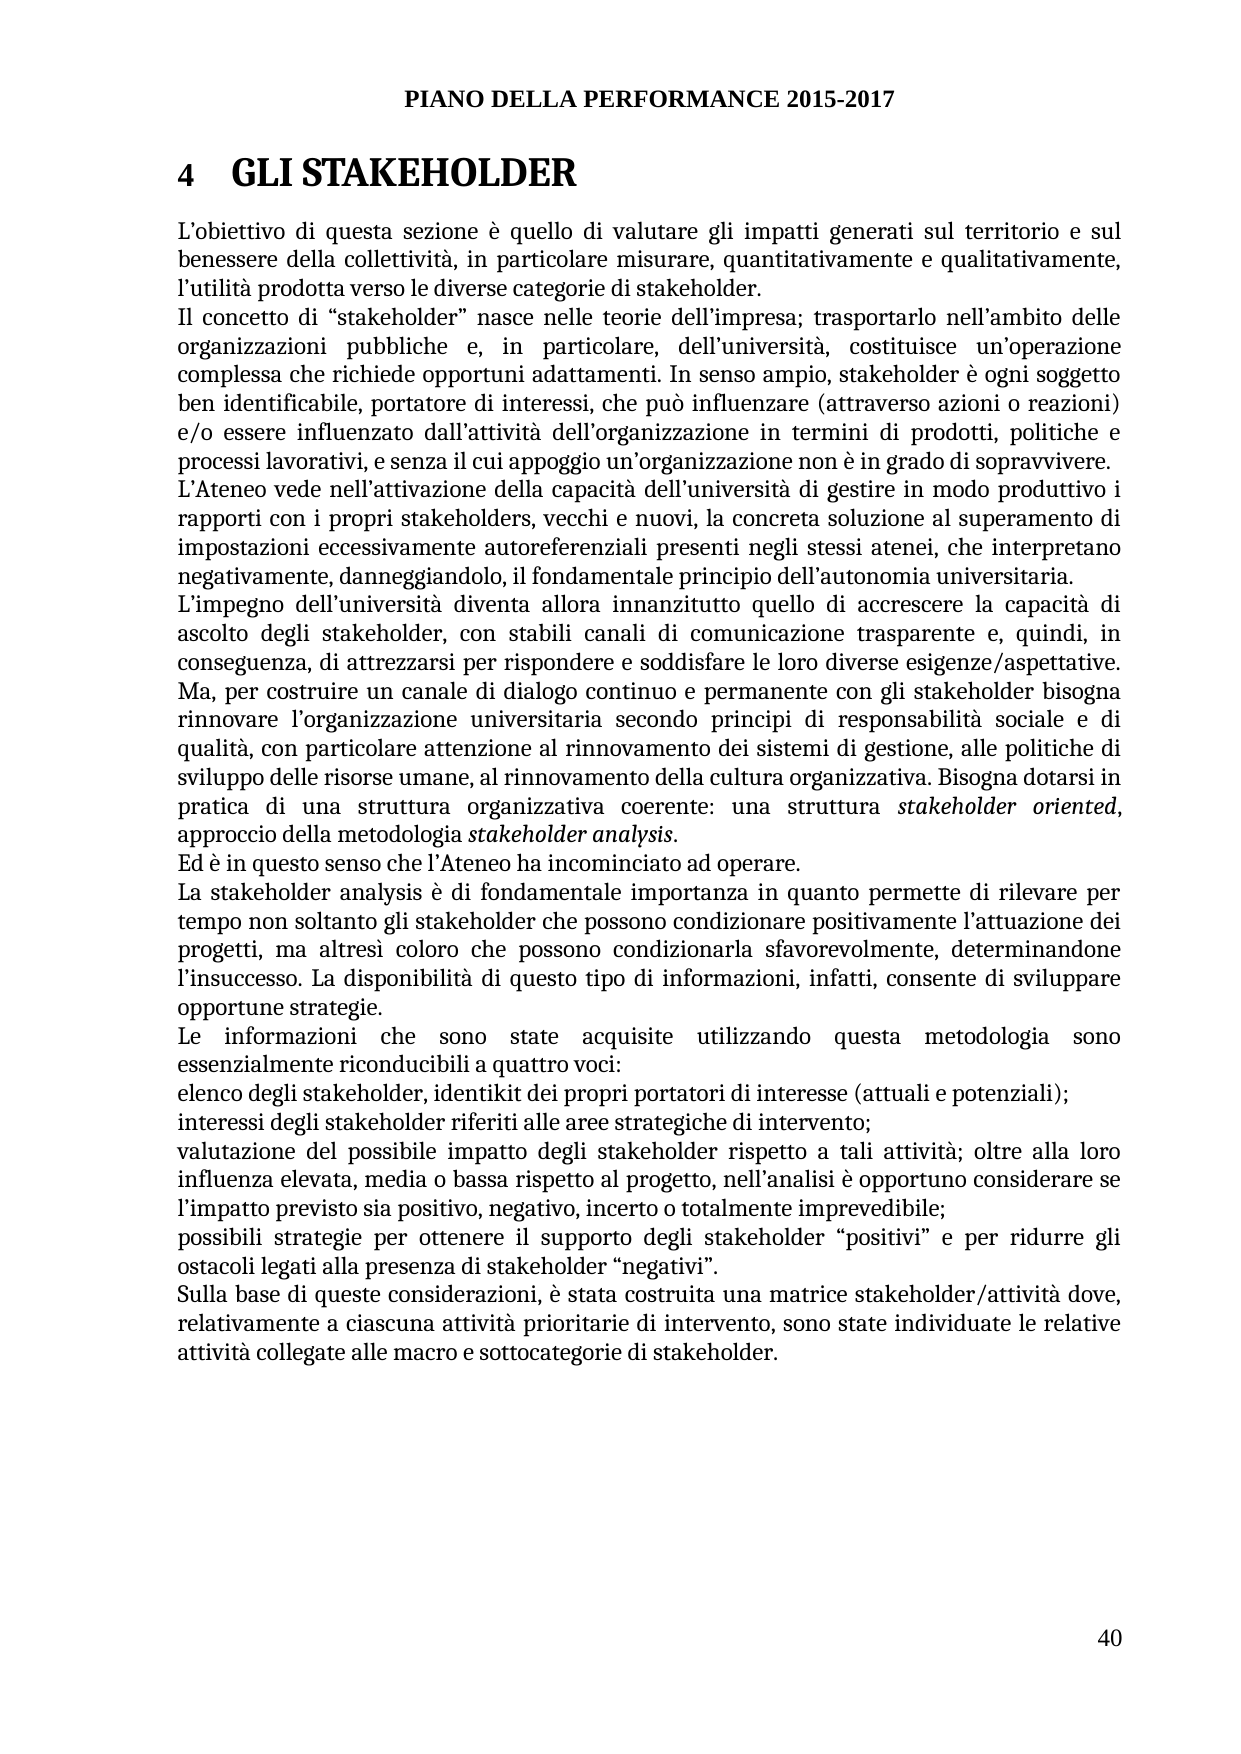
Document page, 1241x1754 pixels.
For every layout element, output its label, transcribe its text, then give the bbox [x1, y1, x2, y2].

subtitle GLI STAKEHOLDER [177, 149, 1122, 197]
text La stakeholder analysis è di fondamentale importanza in quanto permette di rilevare per tempo non soltanto gli stakeholder che possono condizionare positivamente l’attuazione dei progetti, ma altresì coloro che possono condizionarla sfavorevolmente, determinandone l’insuccesso. La disponibilità di questo tipo di informazioni, infatti, consente di sviluppare opportune strategie. [177, 878, 1122, 1022]
text elenco degli stakeholder, identikit dei propri portatori di interesse (attuali e potenziali); [177, 1079, 1122, 1108]
text Ed è in questo senso che l’Ateneo ha incominciato ad operare. [177, 849, 1122, 878]
text possibili strategie per ottenere il supporto degli stakeholder “positivi” e per ridurre gli ostacoli legati alla presenza di stakeholder “negativi”. [177, 1223, 1122, 1280]
text L’Ateneo vede nell’attivazione della capacità dell’università di gestire in modo produttivo i rapporti con i propri stakeholders, vecchi e nuovi, la concreta soluzione al superamento di impostazioni eccessivamente autoreferenziali presenti negli stessi atenei, che interpretano negativamente, danneggiandolo, il fondamentale principio dell’autonomia universitaria. [177, 475, 1122, 590]
text L’impegno dell’università diventa allora innanzitutto quello di accrescere la capacità di ascolto degli stakeholder, con stabili canali di comunicazione trasparente e, quindi, in conseguenza, di attrezzarsi per rispondere e soddisfare le loro diverse esigenze/aspettative. Ma, per costruire un canale di dialogo continuo e permanente con gli stakeholder bisogna rinnovare l’organizzazione universitaria secondo principi di responsabilità sociale e di qualità, con particolare attenzione al rinnovamento dei sistemi di gestione, alle politiche di sviluppo delle risorse umane, al rinnovamento della cultura organizzativa. Bisogna dotarsi in pratica di una struttura organizzativa coerente: una struttura stakeholder oriented, approccio della metodologia stakeholder analysis. [177, 590, 1122, 849]
text Le informazioni che sono state acquisite utilizzando questa metodologia sono essenzialmente riconducibili a quattro voci: [177, 1022, 1122, 1079]
text Il concetto di “stakeholder” nasce nelle teorie dell’impresa; trasportarlo nell’ambito delle organizzazioni pubbliche e, in particolare, dell’università, costituisce un’operazione complessa che richiede opportuni adattamenti. In senso ampio, stakeholder è ogni soggetto ben identificabile, portatore di interessi, che può influenzare (attraverso azioni o reazioni) e/o essere influenzato dall’attività dell’organizzazione in termini di prodotti, politiche e processi lavorativi, e senza il cui appoggio un’organizzazione non è in grado di sopravvivere. [177, 303, 1122, 475]
text L’obiettivo di questa sezione è quello di valutare gli impatti generati sul territorio e sul benessere della collettività, in particolare misurare, quantitativamente e qualitativamente, l’utilità prodotta verso le diverse categorie di stakeholder. [177, 217, 1122, 303]
text Sulla base di queste considerazioni, è stata costruita una matrice stakeholder/attività dove, relativamente a ciascuna attività prioritarie di intervento, sono state individuate le relative attività collegate alle macro e sottocategorie di stakeholder. [177, 1280, 1122, 1367]
text interessi degli stakeholder riferiti alle aree strategiche di intervento; [177, 1108, 1122, 1137]
text valutazione del possibile impatto degli stakeholder rispetto a tali attività; oltre alla loro influenza elevata, media o bassa rispetto al progetto, nell’analisi è opportuno considerare se l’impatto previsto sia positivo, negativo, incerto o totalmente imprevedibile; [177, 1137, 1122, 1223]
